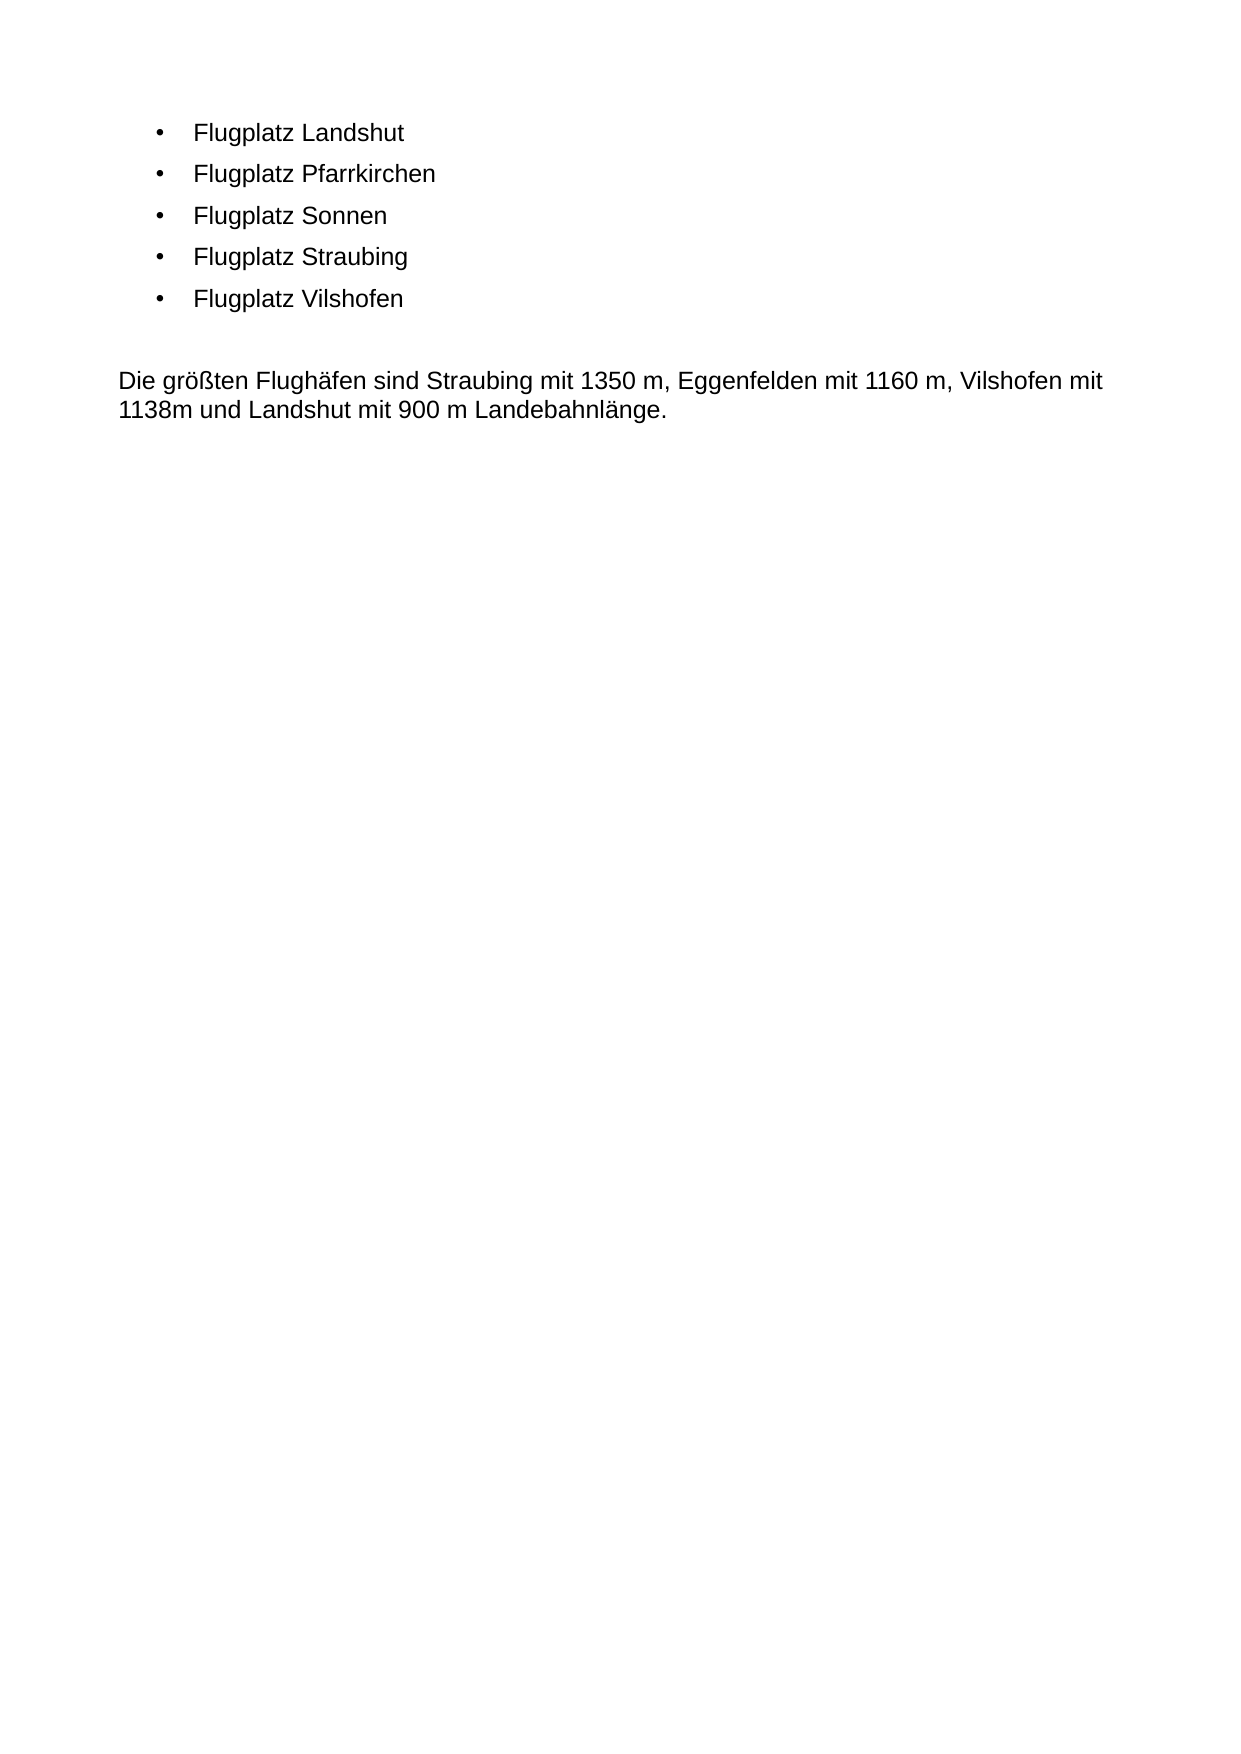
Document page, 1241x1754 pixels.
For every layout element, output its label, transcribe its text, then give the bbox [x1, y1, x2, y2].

list Flugplatz Pfarrkirchen [156, 159, 1122, 188]
text Die größten Flughäfen sind Straubing mit 1350 m, Eggenfelden mit 1160 m, Vilshofen mit 1138m und Landshut mit 900 m Landebahnlänge. [118, 366, 1122, 424]
list Flugplatz Straubing [156, 242, 1122, 271]
list Flugplatz Vilshofen [156, 283, 1122, 312]
list Flugplatz Sonnen [156, 201, 1122, 230]
list Flugplatz Landshut [156, 118, 1122, 147]
